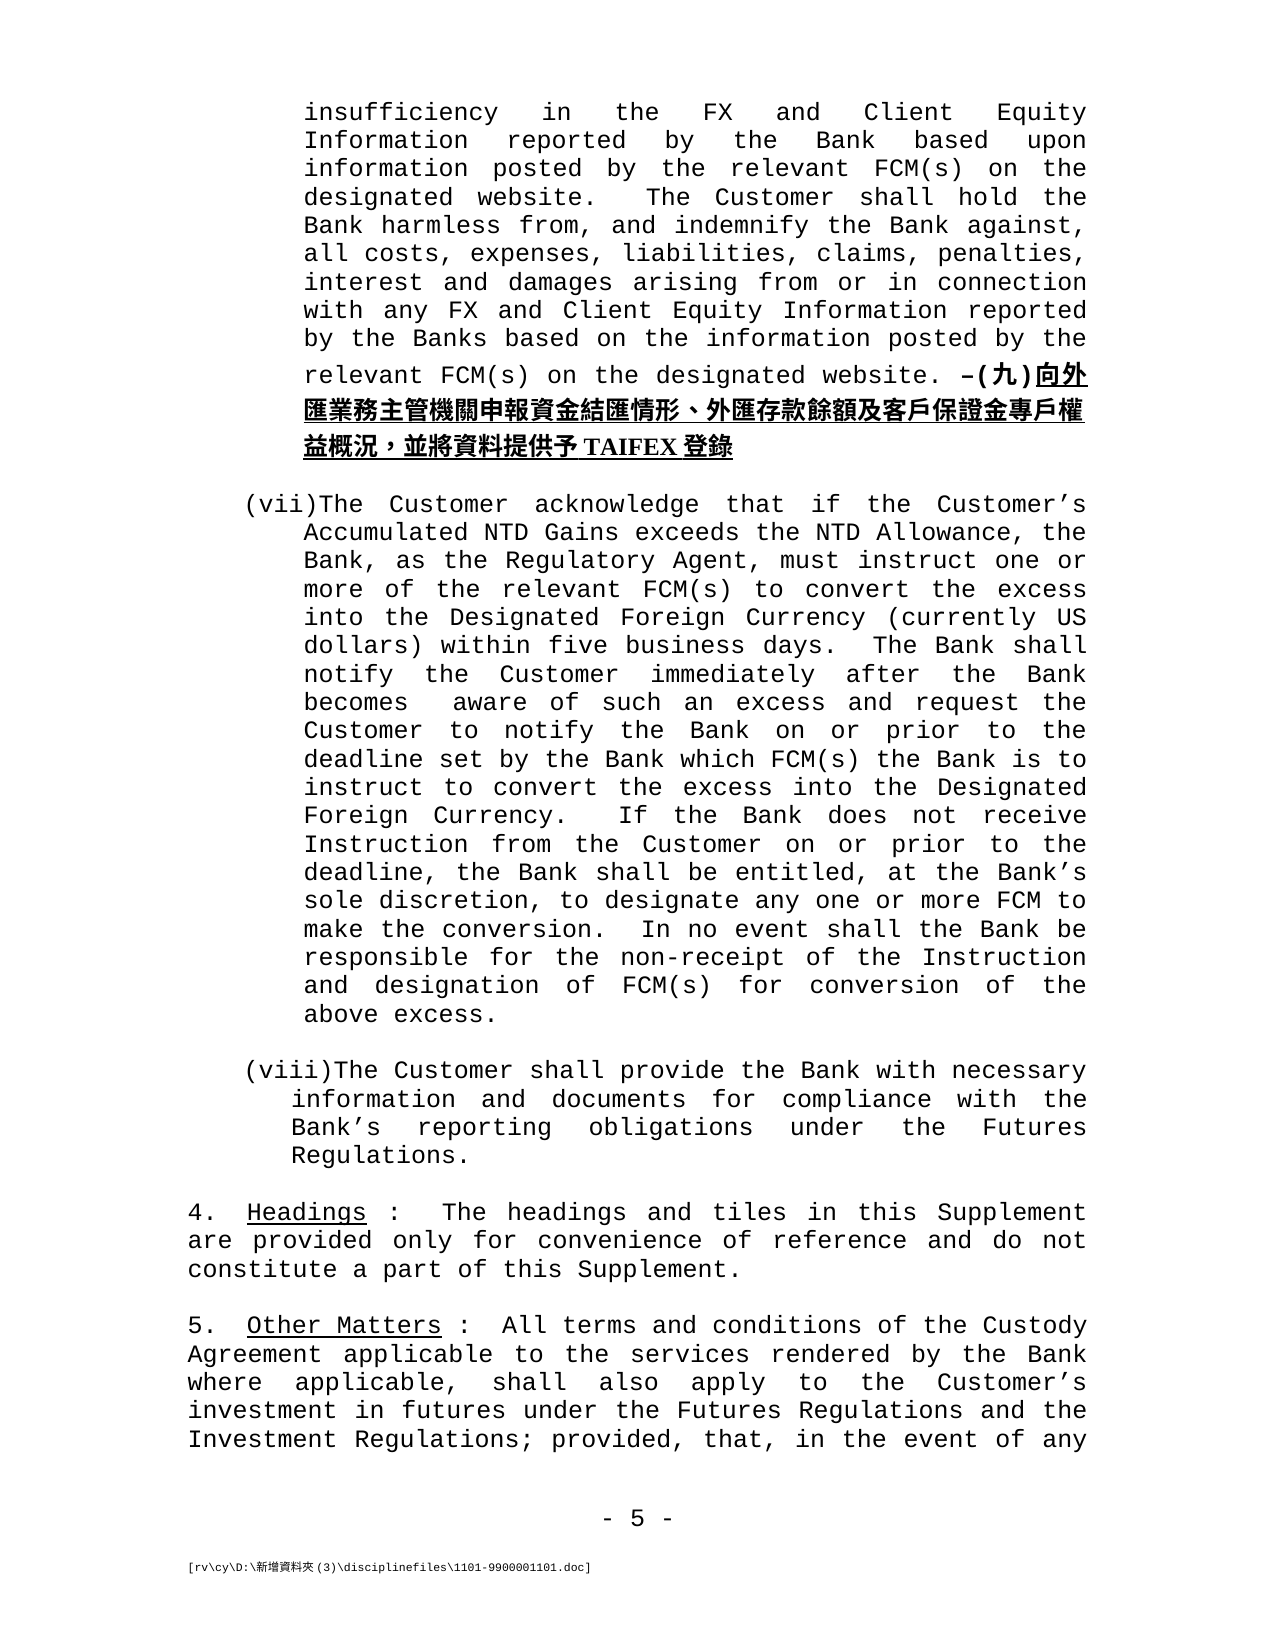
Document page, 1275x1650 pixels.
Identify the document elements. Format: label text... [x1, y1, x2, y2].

text (vii)The Customer acknowledge that if the Customer’s Accumulated NTD Gains exceeds the NTD Allowance, the Bank, as the Regulatory Agent, must instruct one or more of the relevant FCM(s) to convert the excess into the Designated Foreign Currency (currently US dollars) within five business days. The Bank shall notify the Customer immediately after the Bank becomes aware of such an excess and request the Customer to notify the Bank on or prior to the deadline set by the Bank which FCM(s) the Bank is to instruct to convert the excess into the Designated Foreign Currency. If the Bank does not receive Instruction from the Customer on or prior to the deadline, the Bank shall be entitled, at the Bank’s sole discretion, to designate any one or more FCM to make the conversion. In no event shall the Bank be responsible for the non-receipt of the Instruction and designation of FCM(s) for conversion of the above excess. [243, 491, 1087, 1030]
text (viii)The Customer shall provide the Bank with necessary information and documents for compliance with the Bank’s reporting obligations under the Futures Regulations. [243, 1058, 1087, 1171]
text insufficiency in the FX and Client Equity Information reported by the Bank based upon information posted by the relevant FCM(s) on the designated website. The Customer shall hold the Bank harmless from, and indemnify the Bank against, all costs, expenses, liabilities, claims, penalties, interest and damages arising from or in connection with any FX and Client Equity Information reported by the Banks based on the information posted by the relevant FCM(s) on the designated website. –(九)向外匯業務主管機關申報資金結匯情形、外匯存款餘額及客戶保證金專戶權益概況，並將資料提供予TAIFEX登錄 [243, 99, 1087, 463]
text 4. Headings : The headings and tiles in this Supplement are provided only for convenience of reference and do not constitute a part of this Supplement. [187, 1200, 1087, 1285]
text 5. Other Matters : All terms and conditions of the Custody Agreement applicable to the services rendered by the Bank where applicable, shall also apply to the Customer’s investment in futures under the Futures Regulations and the Investment Regulations; provided, that, in the event of any [187, 1313, 1087, 1455]
